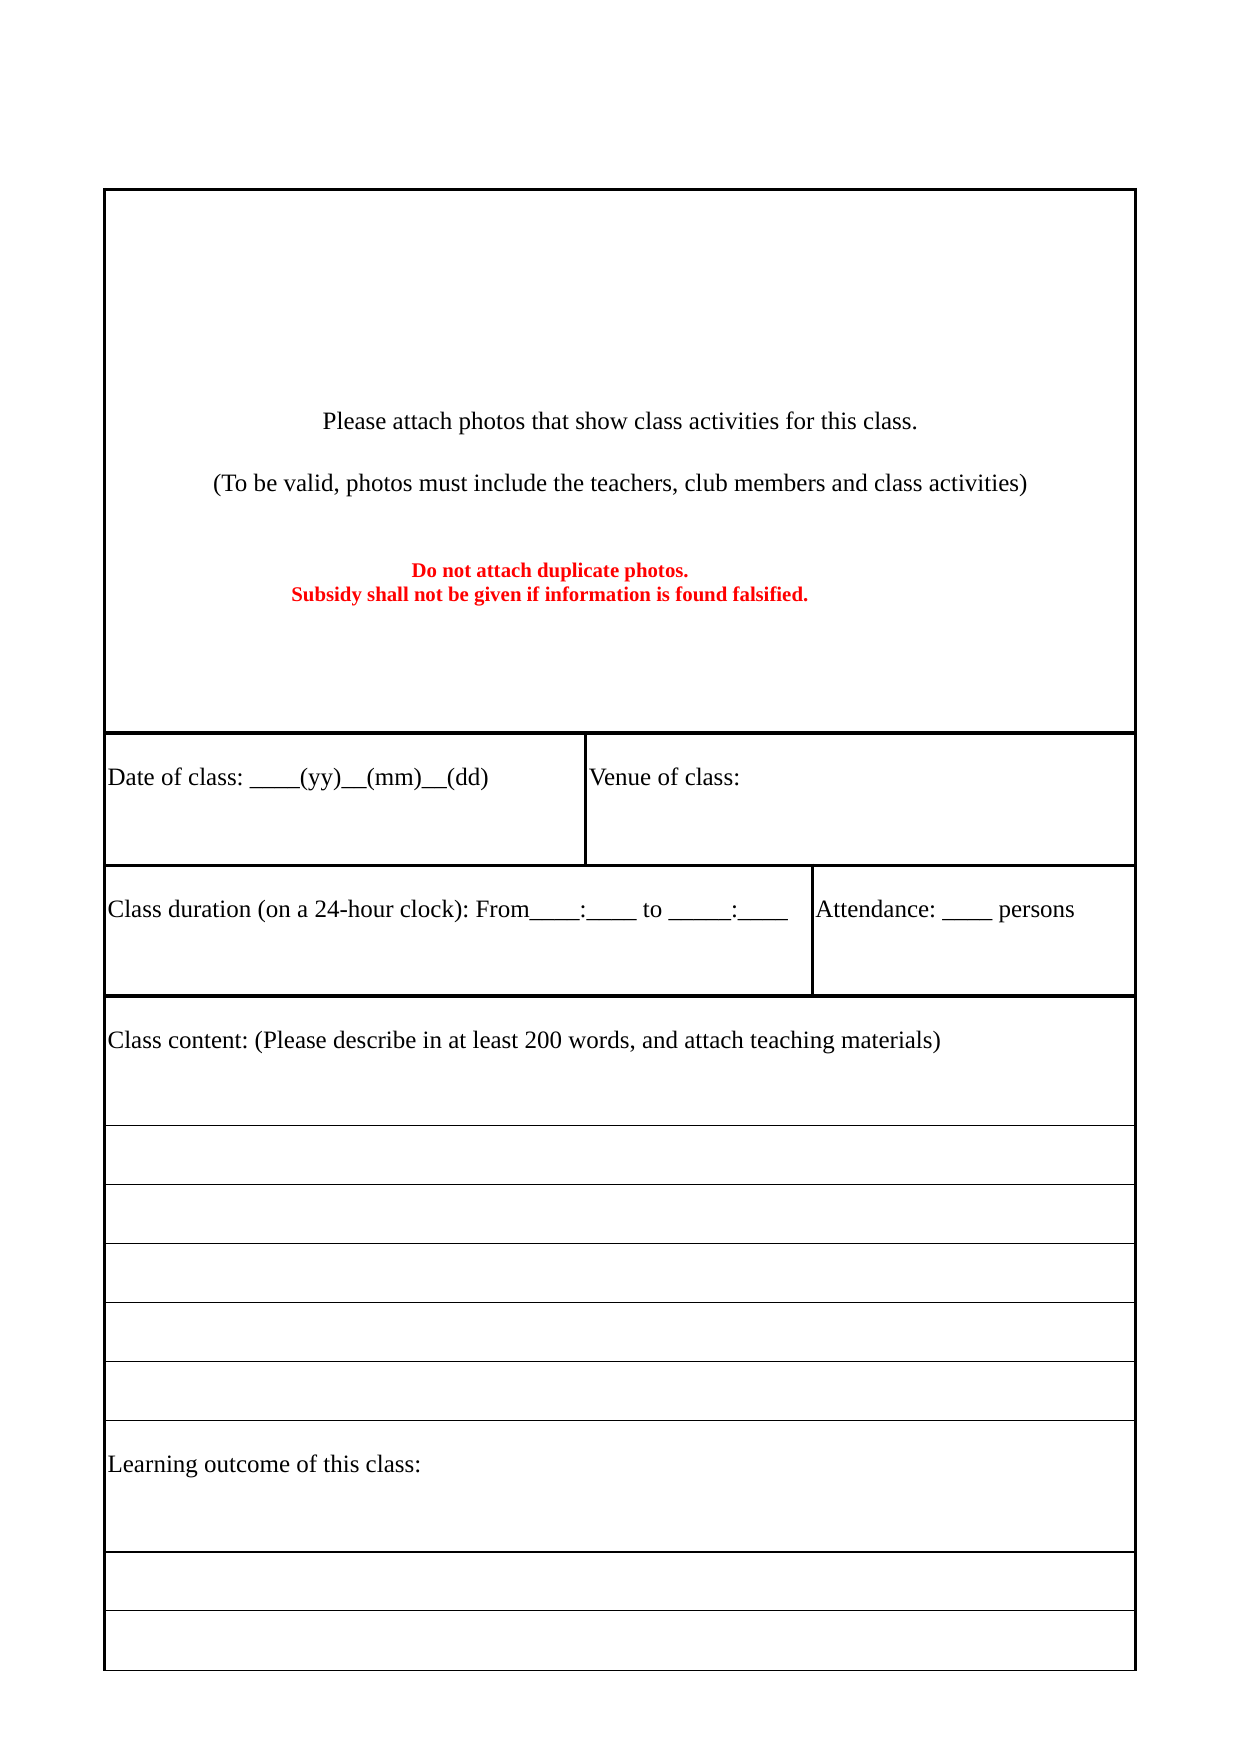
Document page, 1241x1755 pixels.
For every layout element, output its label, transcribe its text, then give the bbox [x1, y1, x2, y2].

table_cell Learning outcome of this class: [106, 1421, 1134, 1551]
table_cell [106, 1553, 1134, 1610]
table_cell Class content: (Please describe in at least 200 words, and attach teaching materials) [106, 998, 1134, 1125]
table_cell Attendance: ____ persons [814, 867, 1134, 994]
table_cell Class duration (on a 24-hour clock): From____:____ to _____:____ [106, 867, 811, 994]
table_cell [106, 1303, 1134, 1361]
table_cell Venue of class: [587, 735, 1134, 863]
table_cell [106, 1611, 1134, 1669]
table_cell [106, 1126, 1134, 1184]
table_cell [106, 1362, 1134, 1420]
table_cell Date of class: ____(yy)__(mm)__(dd) [106, 735, 584, 863]
table_cell [106, 1244, 1134, 1302]
table_header Please attach photos that show class activities for this class. (To be valid, photos must include the teachers, club members and class activities) [106, 191, 1134, 731]
table_cell [106, 1185, 1134, 1243]
